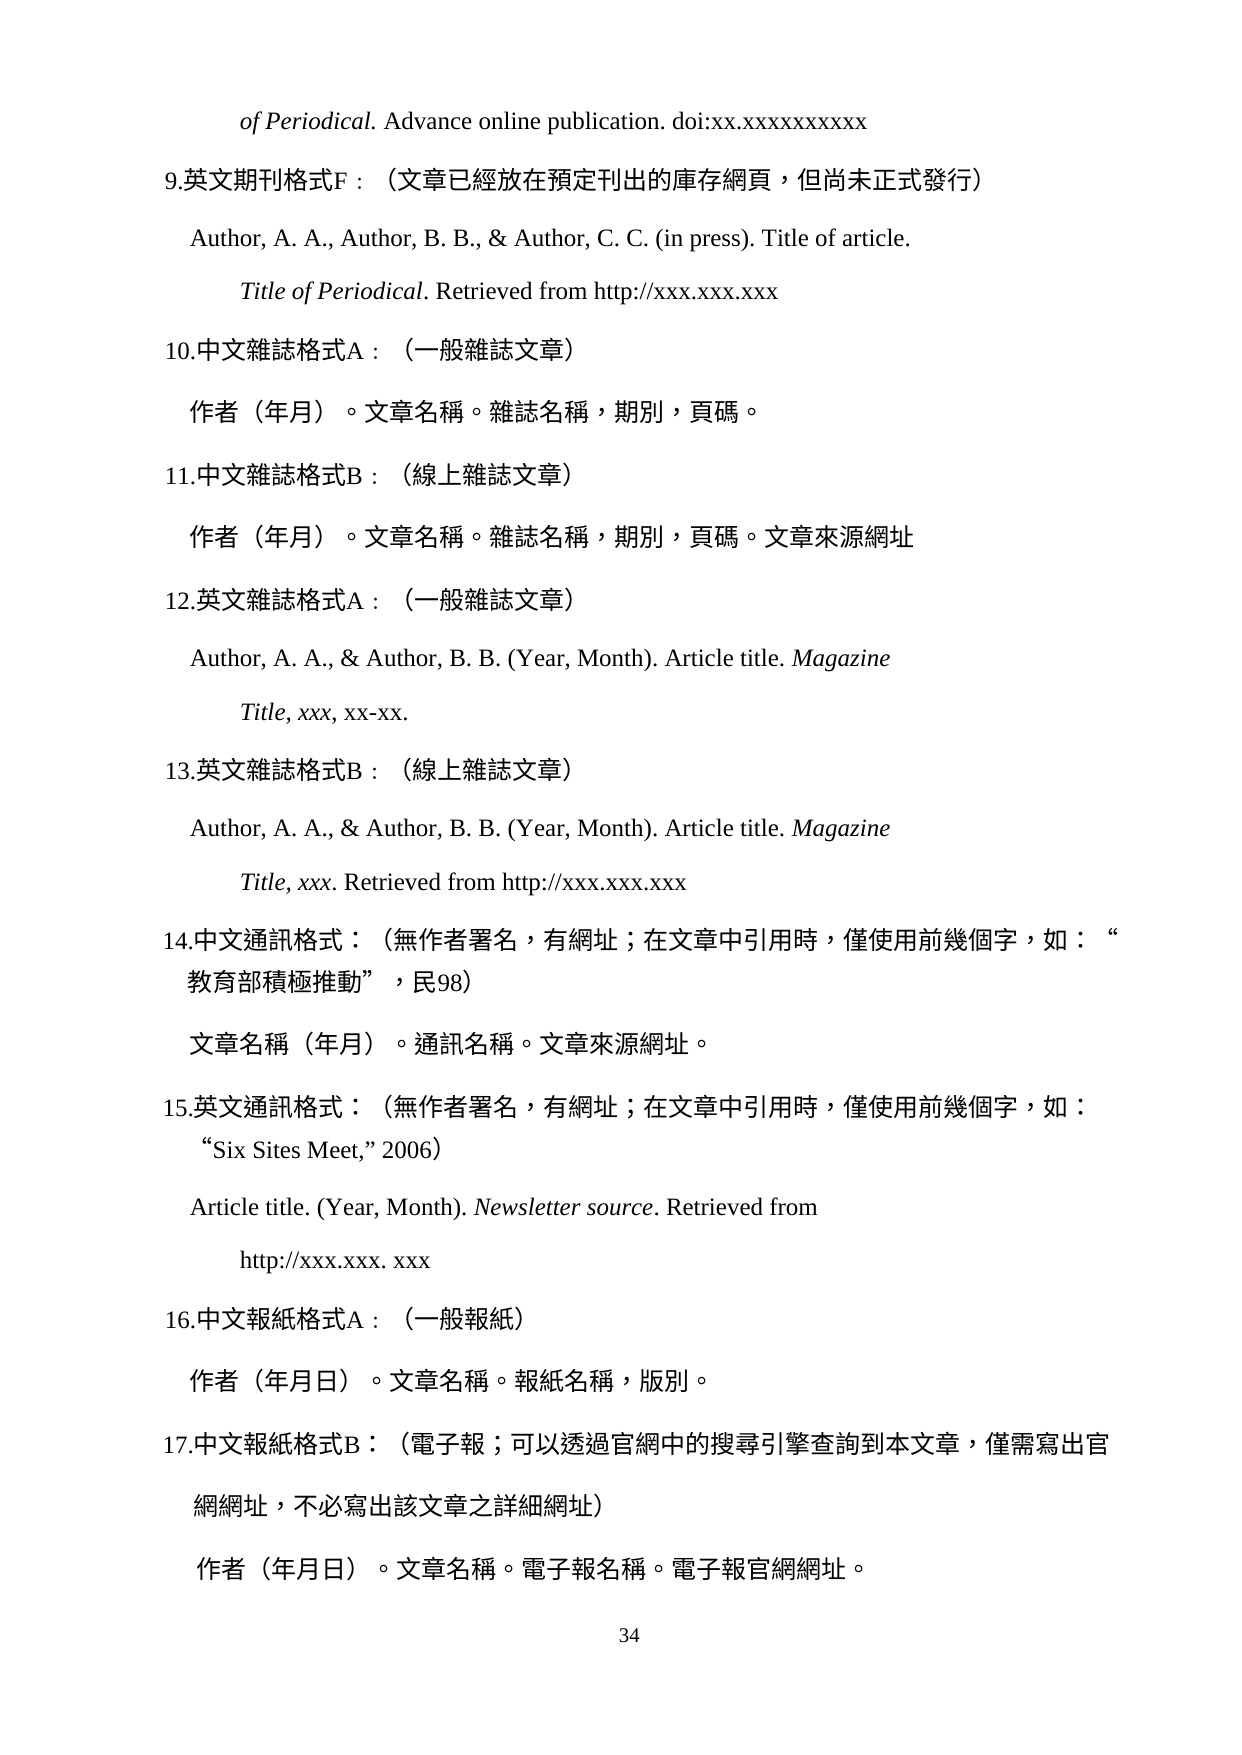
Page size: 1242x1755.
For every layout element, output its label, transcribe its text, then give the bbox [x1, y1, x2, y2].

text 12.英文雜誌格式A﹕（一般雜誌文章） [139, 580, 1119, 617]
text Title of Periodical. Retrieved from http://xxx.xxx.xxx [139, 276, 1119, 305]
text 11.中文雜誌格式B﹕（線上雜誌文章） [139, 455, 1119, 492]
text 16.中文報紙格式A﹕（一般報紙） [139, 1299, 1119, 1336]
text Author, A. A., Author, B. B., & Author, C. C. (in press). Title of article. [139, 223, 1119, 251]
text 作者（年月日）。文章名稱。電子報名稱。電子報官網網址。 [139, 1549, 1119, 1586]
text 作者（年月）。文章名稱。雜誌名稱，期別，頁碼。 [139, 393, 1119, 429]
text 10.中文雜誌格式A﹕（一般雜誌文章） [139, 330, 1119, 367]
text Title, xxx, xx-xx. [139, 697, 1119, 725]
text Title, xxx. Retrieved from http://xxx.xxx.xxx [139, 867, 1119, 896]
text 作者（年月日）。文章名稱。報紙名稱，版別。 [139, 1362, 1119, 1398]
text 作者（年月）。文章名稱。雜誌名稱，期別，頁碼。文章來源網址 [139, 518, 1119, 554]
text 14.中文通訊格式：（無作者署名，有網址；在文章中引用時，僅使用前幾個字，如：“教育部積極推動”，民98） [162, 921, 1119, 999]
text 15.英文通訊格式：（無作者署名，有網址；在文章中引用時，僅使用前幾個字，如：“Six Sites Meet,” 2006） [162, 1087, 1119, 1165]
text 13.英文雜誌格式B﹕（線上雜誌文章） [139, 751, 1119, 787]
text 文章名稱（年月）。通訊名稱。文章來源網址。 [139, 1025, 1119, 1061]
text 9.英文期刊格式F﹕（文章已經放在預定刊出的庫存網頁，但尚未正式發行） [139, 160, 1119, 196]
text Author, A. A., & Author, B. B. (Year, Month). Article title. Magazine [139, 643, 1119, 672]
text of Periodical. Advance online publication. doi:xx.xxxxxxxxxx [139, 106, 1119, 135]
text Article title. (Year, Month). Newsletter source. Retrieved from [139, 1192, 1119, 1220]
text http://xxx.xxx. xxx [139, 1245, 1119, 1274]
text 網網址，不必寫出該文章之詳細網址） [162, 1487, 1119, 1523]
text Author, A. A., & Author, B. B. (Year, Month). Article title. Magazine [139, 813, 1119, 842]
text 17.中文報紙格式B：（電子報；可以透過官網中的搜尋引擎查詢到本文章，僅需寫出官 [162, 1424, 1119, 1461]
